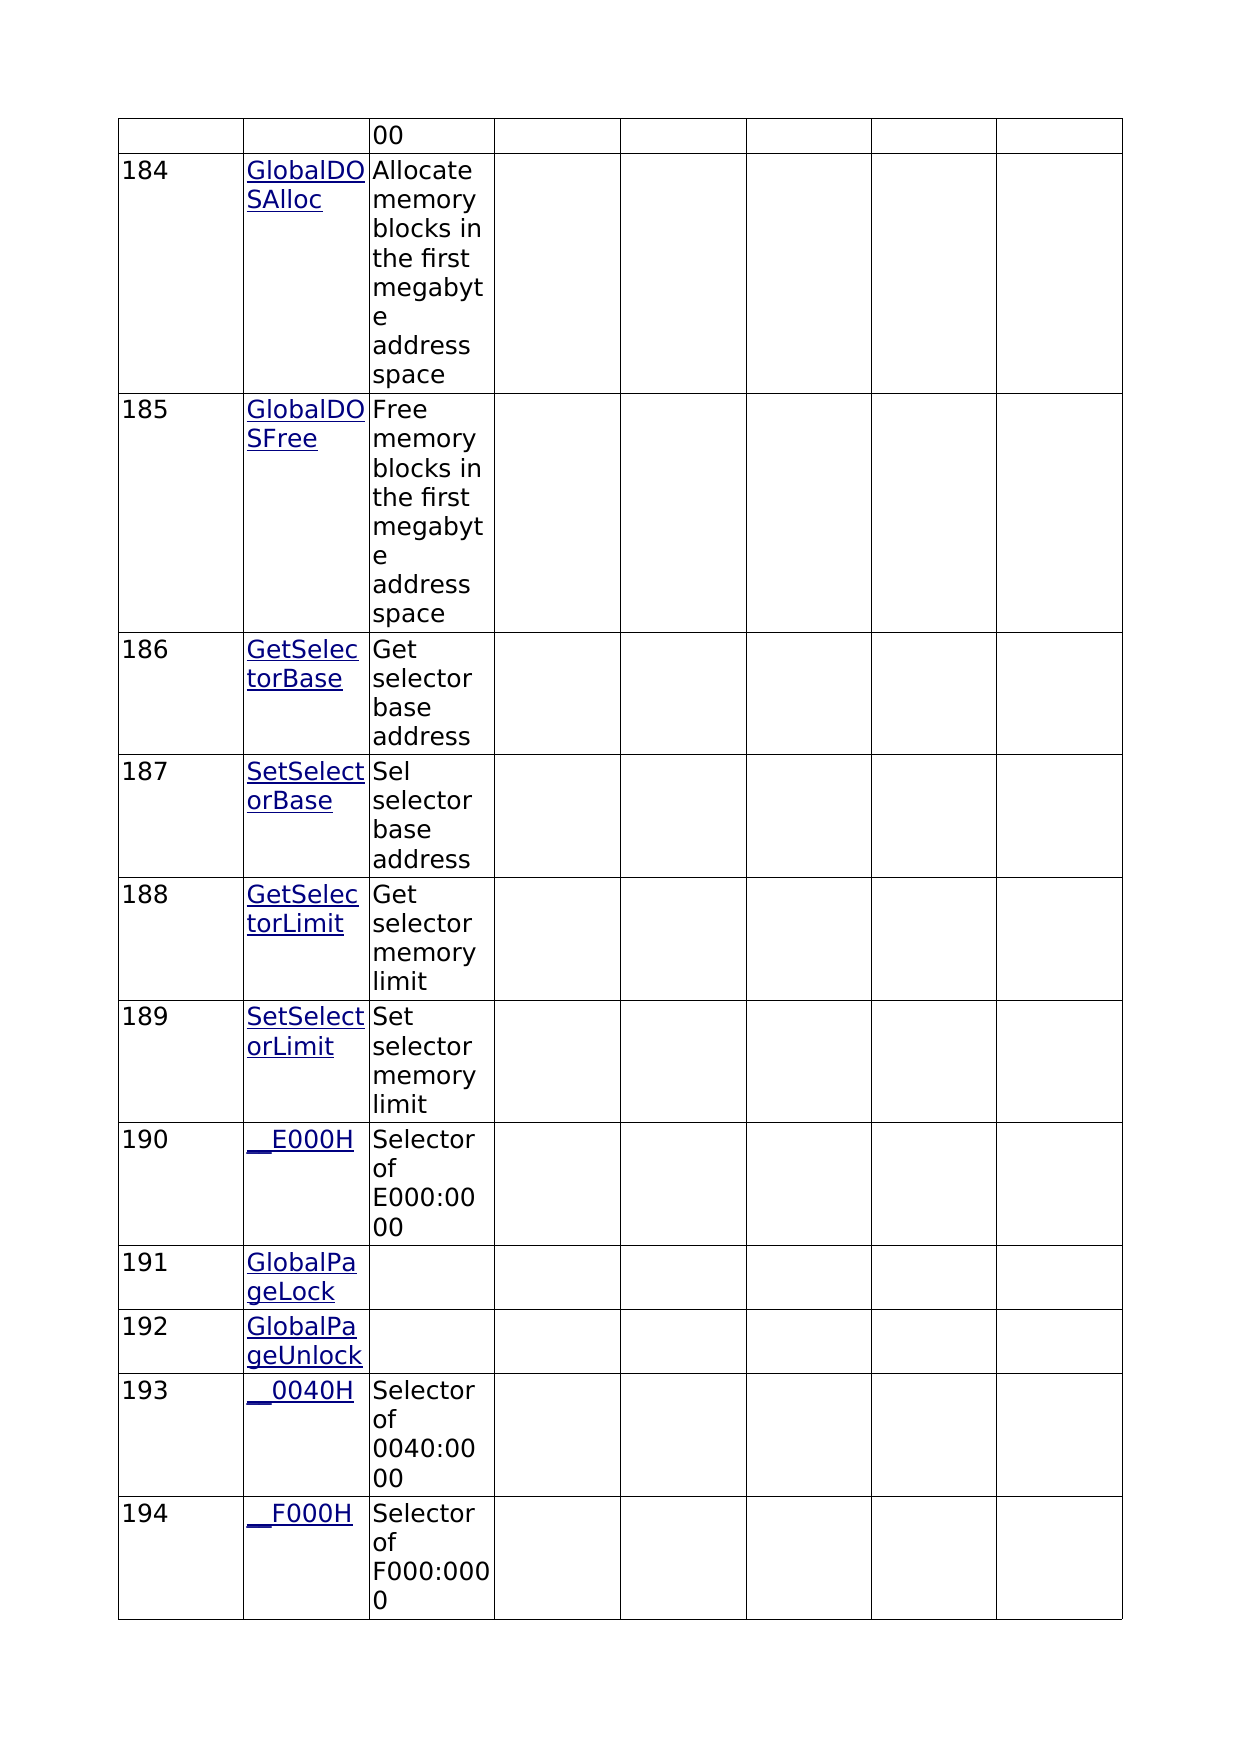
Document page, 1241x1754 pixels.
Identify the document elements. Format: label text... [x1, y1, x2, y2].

table_cell SetSelectorBase [244, 755, 369, 877]
table_cell [872, 119, 996, 153]
table_cell __F000H [244, 1497, 369, 1618]
table_cell [997, 755, 1122, 877]
table_cell [997, 394, 1122, 632]
table_cell GlobalPageUnlock [244, 1310, 369, 1373]
table_cell Get selector base address [370, 633, 494, 754]
table_cell [997, 119, 1122, 153]
table_cell [872, 633, 996, 754]
table_cell __0040H [244, 1374, 369, 1496]
table_cell 184 [119, 154, 243, 392]
table_cell GlobalDOSAlloc [244, 154, 369, 392]
table_cell [997, 154, 1122, 392]
table_cell [495, 394, 620, 632]
table_cell [495, 878, 620, 999]
table_cell [872, 878, 996, 999]
table_cell [621, 1374, 746, 1496]
table_cell [621, 1246, 746, 1309]
table_cell [747, 1246, 871, 1309]
table_cell [997, 1246, 1122, 1309]
table_cell [495, 755, 620, 877]
table_cell [747, 1123, 871, 1245]
table_cell [370, 1310, 494, 1373]
table_cell [370, 1246, 494, 1309]
table_cell [997, 1374, 1122, 1496]
table_cell [747, 755, 871, 877]
table_cell [872, 394, 996, 632]
table_cell Selector of 0040:0000 [370, 1374, 494, 1496]
table_cell [747, 1001, 871, 1122]
table_cell [495, 633, 620, 754]
table_cell 191 [119, 1246, 243, 1309]
table_cell [997, 1310, 1122, 1373]
table_cell GetSelectorLimit [244, 878, 369, 999]
table_cell [872, 1374, 996, 1496]
table_cell [872, 1310, 996, 1373]
table_cell 189 [119, 1001, 243, 1122]
table_cell [997, 1497, 1122, 1618]
table_cell [747, 878, 871, 999]
table_cell 185 [119, 394, 243, 632]
table_cell [244, 119, 369, 153]
table_cell Sel selector base address [370, 755, 494, 877]
table_cell [621, 1001, 746, 1122]
table_cell [621, 119, 746, 153]
table_cell SetSelectorLimit [244, 1001, 369, 1122]
table_cell [872, 1497, 996, 1618]
table_cell 187 [119, 755, 243, 877]
table_cell 186 [119, 633, 243, 754]
table_cell [621, 1123, 746, 1245]
table_cell [621, 1310, 746, 1373]
table_cell [621, 394, 746, 632]
table_cell [621, 633, 746, 754]
table_cell [747, 394, 871, 632]
table_cell [495, 1246, 620, 1309]
table_cell [997, 633, 1122, 754]
table_cell GlobalPageLock [244, 1246, 369, 1309]
table_cell [495, 119, 620, 153]
table_cell [119, 119, 243, 153]
table_cell [747, 1374, 871, 1496]
table_cell [495, 154, 620, 392]
table_cell __E000H [244, 1123, 369, 1245]
table_cell Set selector memory limit [370, 1001, 494, 1122]
table_cell [495, 1310, 620, 1373]
table_cell [872, 1246, 996, 1309]
table_cell [495, 1374, 620, 1496]
table_cell [872, 154, 996, 392]
table_cell [621, 154, 746, 392]
table_cell [621, 1497, 746, 1618]
table_cell 190 [119, 1123, 243, 1245]
table_cell [997, 878, 1122, 999]
table_cell [997, 1123, 1122, 1245]
table_cell [747, 1497, 871, 1618]
table_cell GlobalDOSFree [244, 394, 369, 632]
table_cell [997, 1001, 1122, 1122]
table_cell [872, 1001, 996, 1122]
table_cell 188 [119, 878, 243, 999]
table_cell [747, 119, 871, 153]
table_cell Free memory blocks in the first megabyte address space [370, 394, 494, 632]
table_cell Allocate memory blocks in the first megabyte address space [370, 154, 494, 392]
table_cell GetSelectorBase [244, 633, 369, 754]
table_cell [747, 633, 871, 754]
table_cell Selector of F000:0000 [370, 1497, 494, 1618]
table_cell [621, 755, 746, 877]
table_cell 193 [119, 1374, 243, 1496]
table_cell 00 [370, 119, 494, 153]
table_cell [495, 1497, 620, 1618]
table_cell [495, 1123, 620, 1245]
table_cell 194 [119, 1497, 243, 1618]
table_cell Selector of E000:0000 [370, 1123, 494, 1245]
table_cell 192 [119, 1310, 243, 1373]
table_cell [621, 878, 746, 999]
table_cell [495, 1001, 620, 1122]
table_cell [747, 1310, 871, 1373]
table_cell Get selector memory limit [370, 878, 494, 999]
table_cell [747, 154, 871, 392]
table_cell [872, 755, 996, 877]
table_cell [872, 1123, 996, 1245]
